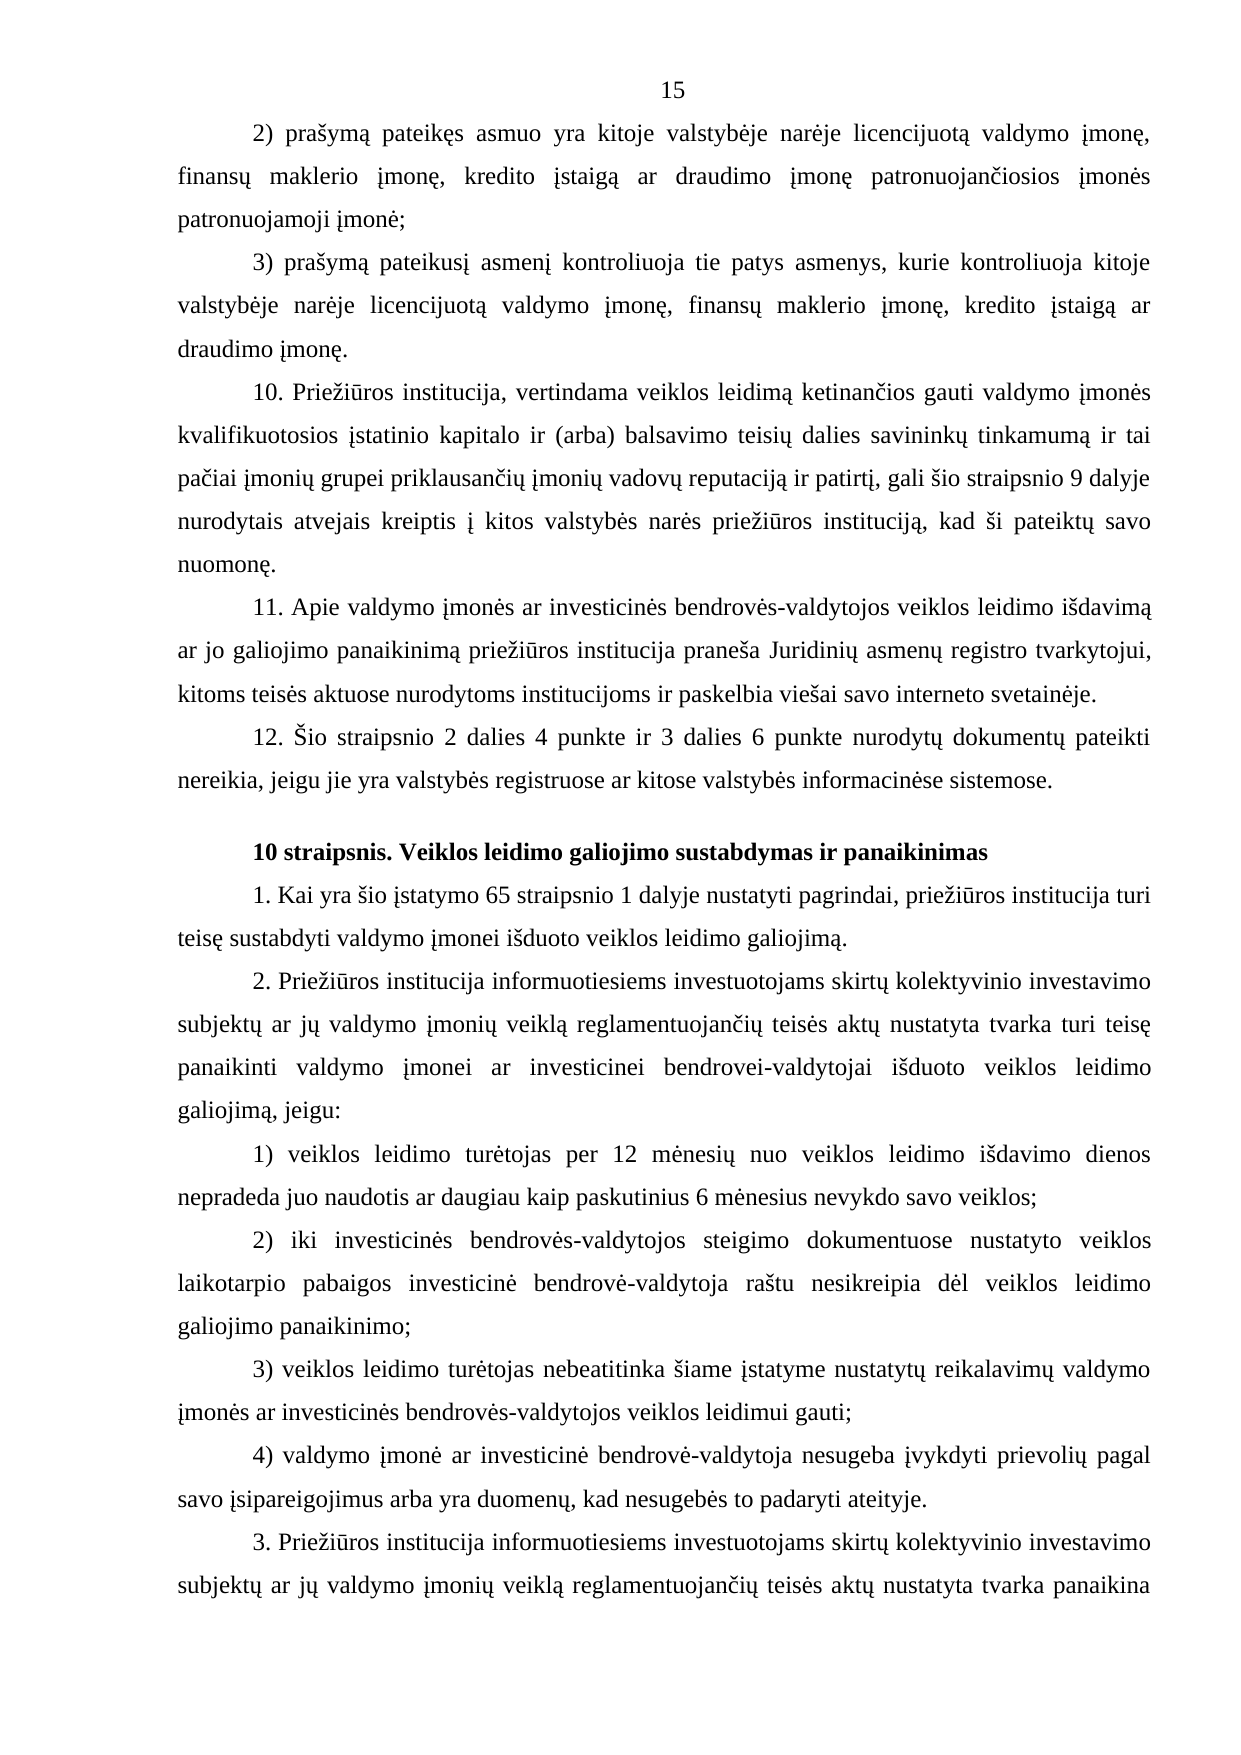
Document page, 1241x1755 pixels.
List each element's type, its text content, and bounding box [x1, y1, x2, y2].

text 2. Priežiūros institucija informuotiesiems investuotojams skirtų kolektyvinio investavimo subjektų ar jų valdymo įmonių veiklą reglamentuojančių teisės aktų nustatyta tvarka turi teisę panaikinti valdymo įmonei ar investicinei bendrovei-valdytojai išduoto veiklos leidimo galiojimą, jeigu: [177, 966, 1152, 1124]
text 11. Apie valdymo įmonės ar investicinės bendrovės-valdytojos veiklos leidimo išdavimą ar jo galiojimo panaikinimą priežiūros institucija praneša Juridinių asmenų registro tvarkytojui, kitoms teisės aktuose nurodytoms institucijoms ir paskelbia viešai savo interneto svetainėje. [177, 592, 1152, 707]
text 12. Šio straipsnio 2 dalies 4 punkte ir 3 dalies 6 punkte nurodytų dokumentų pateikti nereikia, jeigu jie yra valstybės registruose ar kitose valstybės informacinėse sistemose. [177, 722, 1152, 794]
text 10. Priežiūros institucija, vertindama veiklos leidimą ketinančios gauti valdymo įmonės kvalifikuotosios įstatinio kapitalo ir (arba) balsavimo teisių dalies savininkų tinkamumą ir tai pačiai įmonių grupei priklausančių įmonių vadovų reputaciją ir patirtį, gali šio straipsnio 9 dalyje nurodytais atvejais kreiptis į kitos valstybės narės priežiūros instituciją, kad ši pateiktų savo nuomonę. [177, 377, 1152, 578]
text 1) veiklos leidimo turėtojas per 12 mėnesių nuo veiklos leidimo išdavimo dienos nepradeda juo naudotis ar daugiau kaip paskutinius 6 mėnesius nevykdo savo veiklos; [177, 1139, 1152, 1211]
text 1. Kai yra šio įstatymo 65 straipsnio 1 dalyje nustatyti pagrindai, priežiūros institucija turi teisę sustabdyti valdymo įmonei išduoto veiklos leidimo galiojimą. [177, 880, 1152, 952]
text 3) prašymą pateikusį asmenį kontroliuoja tie patys asmenys, kurie kontroliuoja kitoje valstybėje narėje licencijuotą valdymo įmonę, finansų maklerio įmonę, kredito įstaigą ar draudimo įmonę. [177, 247, 1152, 362]
text 4) valdymo įmonė ar investicinė bendrovė-valdytoja nesugeba įvykdyti prievolių pagal savo įsipareigojimus arba yra duomenų, kad nesugebės to padaryti ateityje. [177, 1441, 1152, 1512]
text 10 straipsnis. Veiklos leidimo galiojimo sustabdymas ir panaikinimas [177, 837, 1152, 866]
text 3. Priežiūros institucija informuotiesiems investuotojams skirtų kolektyvinio investavimo subjektų ar jų valdymo įmonių veiklą reglamentuojančių teisės aktų nustatyta tvarka panaikina [177, 1527, 1152, 1599]
text 2) iki investicinės bendrovės-valdytojos steigimo dokumentuose nustatyto veiklos laikotarpio pabaigos investicinė bendrovė-valdytoja raštu nesikreipia dėl veiklos leidimo galiojimo panaikinimo; [177, 1225, 1152, 1340]
text 2) prašymą pateikęs asmuo yra kitoje valstybėje narėje licencijuotą valdymo įmonę, finansų maklerio įmonę, kredito įstaigą ar draudimo įmonę patronuojančiosios įmonės patronuojamoji įmonė; [177, 118, 1152, 233]
text 3) veiklos leidimo turėtojas nebeatitinka šiame įstatyme nustatytų reikalavimų valdymo įmonės ar investicinės bendrovės-valdytojos veiklos leidimui gauti; [177, 1354, 1152, 1426]
